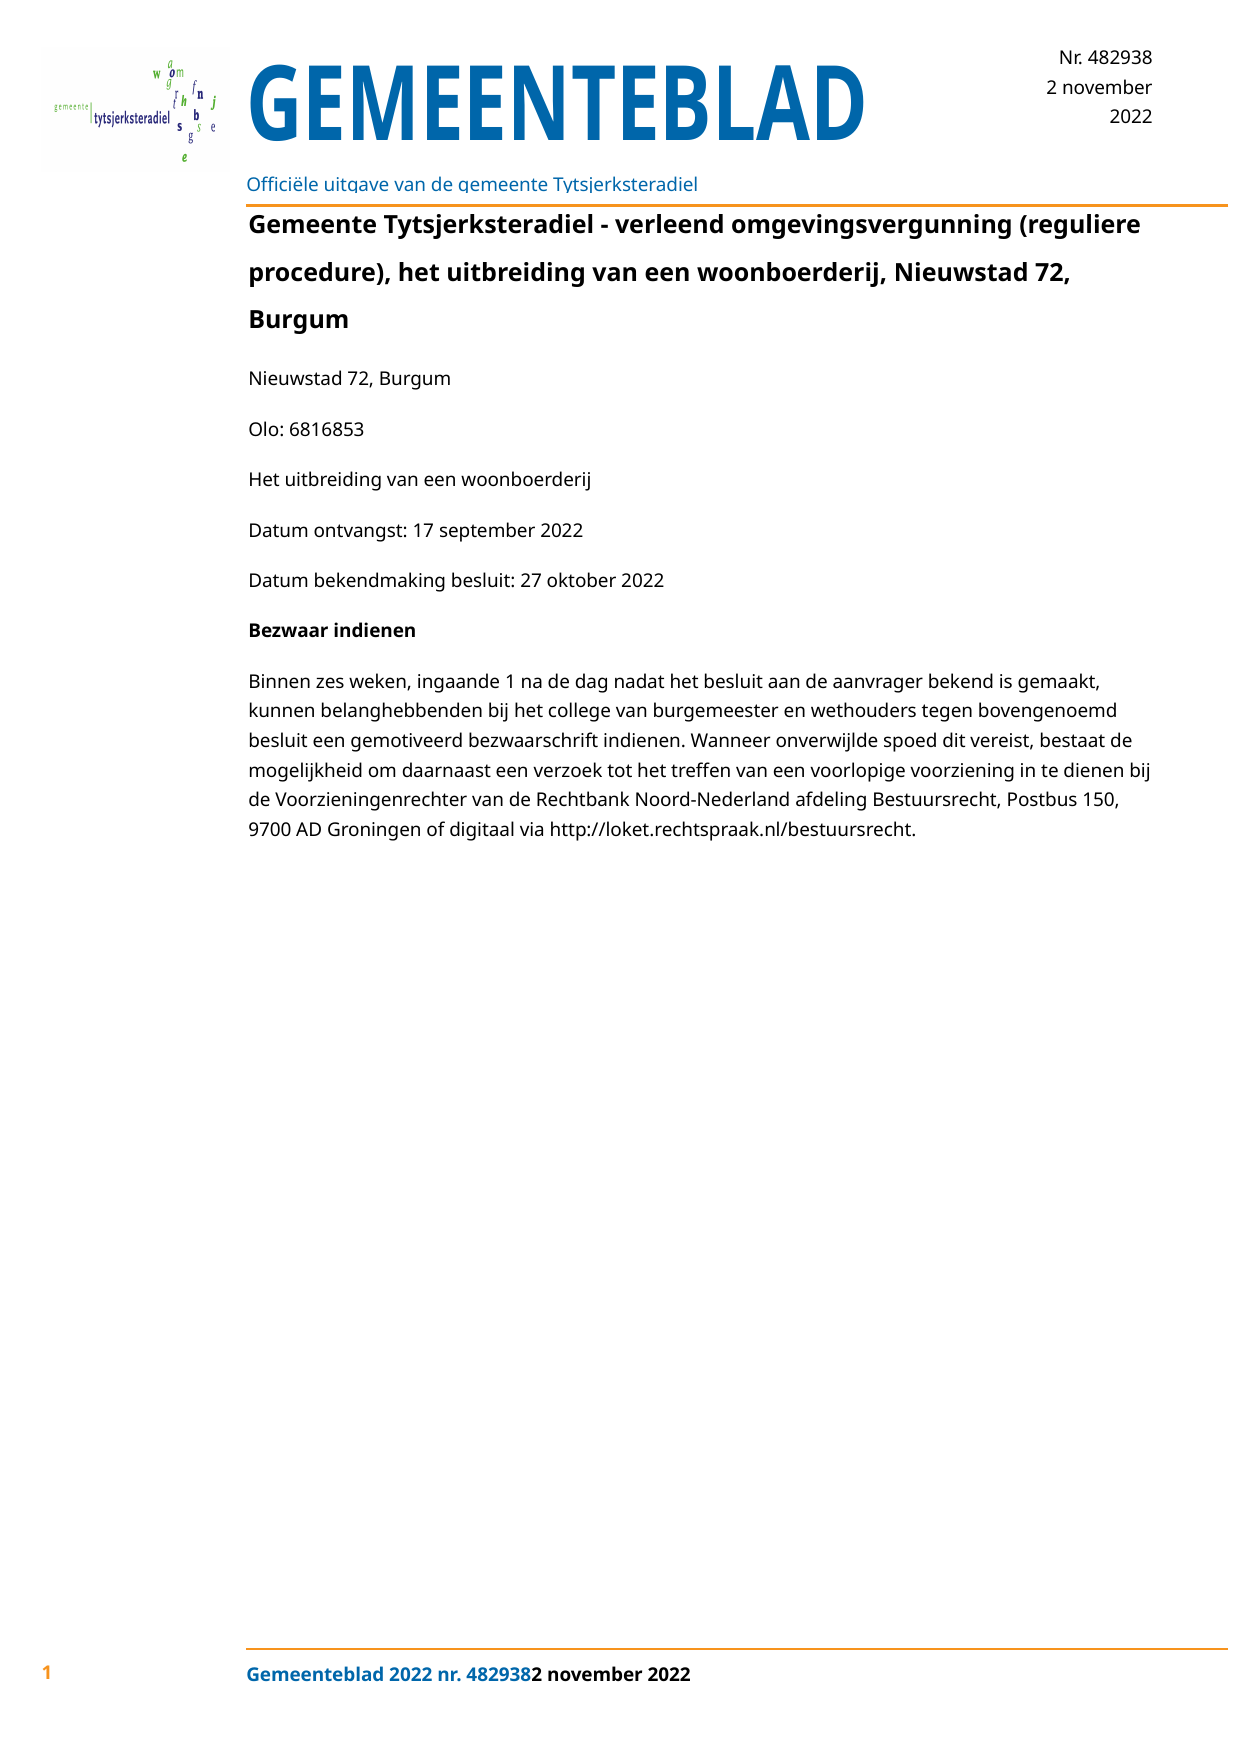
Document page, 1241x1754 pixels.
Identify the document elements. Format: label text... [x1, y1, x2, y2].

picture [41, 47, 231, 172]
text Nieuwstad 72, Burgum [248, 366, 1152, 391]
text Datum bekendmaking besluit: 27 oktober 2022 [248, 567, 1152, 593]
text Het uitbreiding van een woonboerderij [248, 466, 1152, 492]
text Bezwaar indienen [248, 618, 1152, 643]
text Binnen zes weken, ingaande 1 na de dag nadat het besluit aan de aanvrager bekend is gemaakt, kunnen belanghebbenden bij het college van burgemeester en wethouders tegen bovengenoemd besluit een gemotiveerd bezwaarschrift indienen. Wanneer onverwijlde spoed dit vereist, bestaat de mogelijkheid om daarnaast een verzoek tot het treffen van een voorlopige voorziening in te dienen bij de Voorzieningenrechter van de Rechtbank Noord-Nederland afdeling Bestuursrecht, Postbus 150, 9700 AD Groningen of digitaal via http://loket.rechtspraak.nl/bestuursrecht. [248, 668, 1152, 842]
text Olo: 6816853 [248, 416, 1152, 442]
text Gemeente Tytsjerksteradiel - verleend omgevingsvergunning (reguliere procedure), het uitbreiding van een woonboerderij, Nieuwstad 72, Burgum [248, 207, 1152, 336]
text Datum ontvangst: 17 september 2022 [248, 517, 1152, 542]
